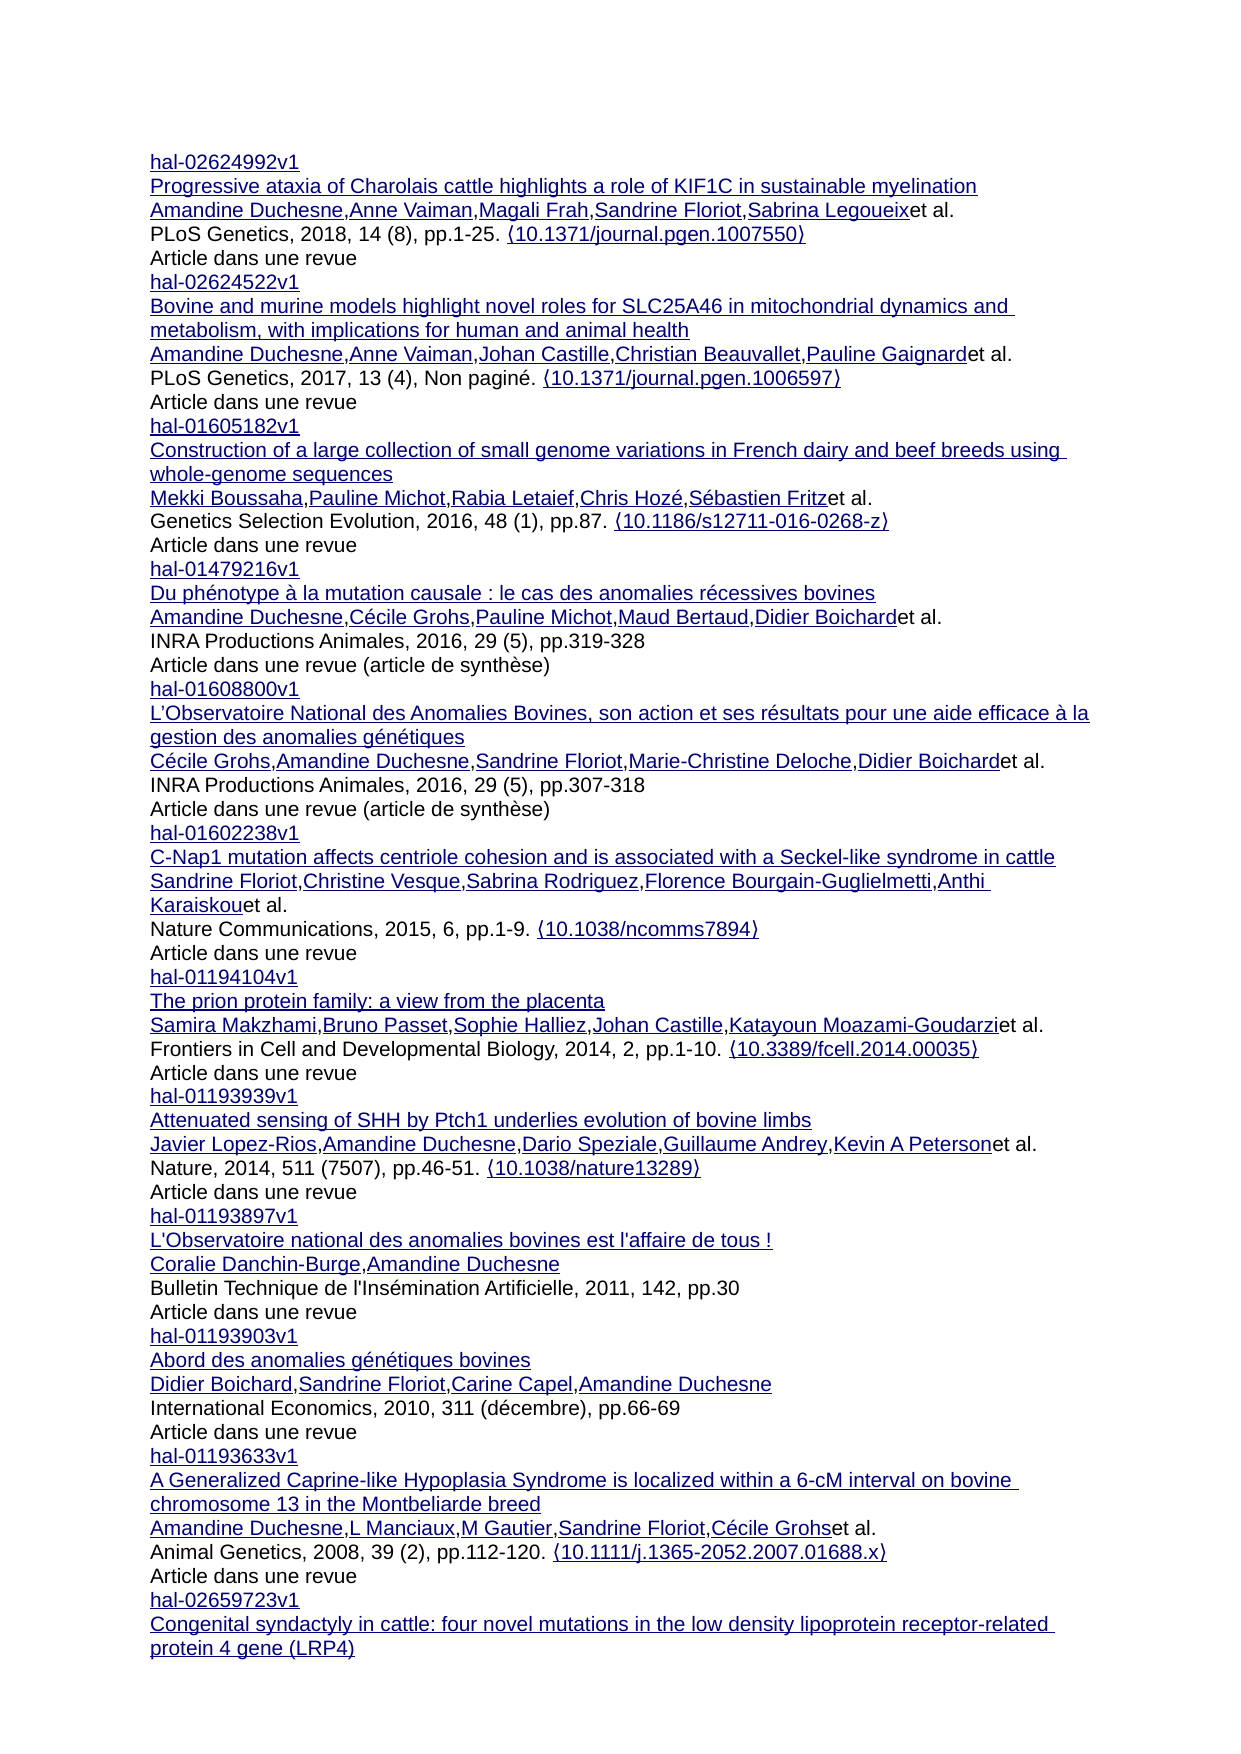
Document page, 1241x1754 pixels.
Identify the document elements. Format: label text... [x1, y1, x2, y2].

table_cell Congenital syndactyly in cattle: four novel mutations in the low density lipoprotein receptor-related protein 4 gene (LRP4) [150, 1611, 1090, 1659]
table_cell Progressive ataxia of Charolais cattle highlights a role of KIF1C in sustainable myelination Amandine Duchesne,Anne Vaiman,Magali Frah,Sandrine Floriot,Sabrina Legoueixet al. PLoS Genetics, 2018, 14 (8), pp.1-25. ⟨10.1371/journal.pgen.1007550⟩ Article dans une revue hal-02624522v1 [150, 174, 1090, 294]
table_cell hal-02624992v1 [150, 150, 1090, 174]
table_cell Du phénotype à la mutation causale : le cas des anomalies récessives bovines Amandine Duchesne,Cécile Grohs,Pauline Michot,Maud Bertaud,Didier Boichardet al. INRA Productions Animales, 2016, 29 (5), pp.319-328 Article dans une revue (article de synthèse) hal-01608800v1 [150, 581, 1090, 701]
table_cell Attenuated sensing of SHH by Ptch1 underlies evolution of bovine limbs Javier Lopez-Rios,Amandine Duchesne,Dario Speziale,Guillaume Andrey,Kevin A Petersonet al. Nature, 2014, 511 (7507), pp.46-51. ⟨10.1038/nature13289⟩ Article dans une revue hal-01193897v1 [150, 1108, 1090, 1228]
table_cell Abord des anomalies génétiques bovines Didier Boichard,Sandrine Floriot,Carine Capel,Amandine Duchesne International Economics, 2010, 311 (décembre), pp.66-69 Article dans une revue hal-01193633v1 [150, 1348, 1090, 1468]
table_cell gestion des anomalies génétiques Cécile Grohs,Amandine Duchesne,Sandrine Floriot,Marie-Christine Deloche,Didier Boichardet al. INRA Productions Animales, 2016, 29 (5), pp.307-318 Article dans une revue (article de synthèse) hal-01602238v1 [150, 723, 1090, 845]
table_cell The prion protein family: a view from the placenta Samira Makzhami,Bruno Passet,Sophie Halliez,Johan Castille,Katayoun Moazami-Goudarziet al. Frontiers in Cell and Developmental Biology, 2014, 2, pp.1-10. ⟨10.3389/fcell.2014.00035⟩ Article dans une revue hal-01193939v1 [150, 989, 1090, 1108]
table_cell A Generalized Caprine-like Hypoplasia Syndrome is localized within a 6-cM interval on bovine chromosome 13 in the Montbeliarde breed Amandine Duchesne,L Manciaux,M Gautier,Sandrine Floriot,Cécile Grohset al. Animal Genetics, 2008, 39 (2), pp.112-120. ⟨10.1111/j.1365-2052.2007.01688.x⟩ Article dans une revue hal-02659723v1 [150, 1468, 1090, 1611]
table_cell L’Observatoire National des Anomalies Bovines, son action et ses résultats pour une aide efficace à la [150, 701, 1090, 722]
table_cell C-Nap1 mutation affects centriole cohesion and is associated with a Seckel-like syndrome in cattle Sandrine Floriot,Christine Vesque,Sabrina Rodriguez,Florence Bourgain-Guglielmetti,Anthi Karaiskouet al. Nature Communications, 2015, 6, pp.1-9. ⟨10.1038/ncomms7894⟩ Article dans une revue hal-01194104v1 [150, 845, 1090, 988]
table_cell L'Observatoire national des anomalies bovines est l'affaire de tous ! Coralie Danchin-Burge,Amandine Duchesne Bulletin Technique de l'Insémination Artificielle, 2011, 142, pp.30 Article dans une revue hal-01193903v1 [150, 1228, 1090, 1348]
table_cell Bovine and murine models highlight novel roles for SLC25A46 in mitochondrial dynamics and metabolism, with implications for human and animal health Amandine Duchesne,Anne Vaiman,Johan Castille,Christian Beauvallet,Pauline Gaignardet al. PLoS Genetics, 2017, 13 (4), Non paginé. ⟨10.1371/journal.pgen.1006597⟩ Article dans une revue hal-01605182v1 [150, 294, 1090, 437]
table_cell Construction of a large collection of small genome variations in French dairy and beef breeds using whole-genome sequences Mekki Boussaha,Pauline Michot,Rabia Letaief,Chris Hozé,Sébastien Fritzet al. Genetics Selection Evolution, 2016, 48 (1), pp.87. ⟨10.1186/s12711-016-0268-z⟩ Article dans une revue hal-01479216v1 [150, 438, 1090, 581]
